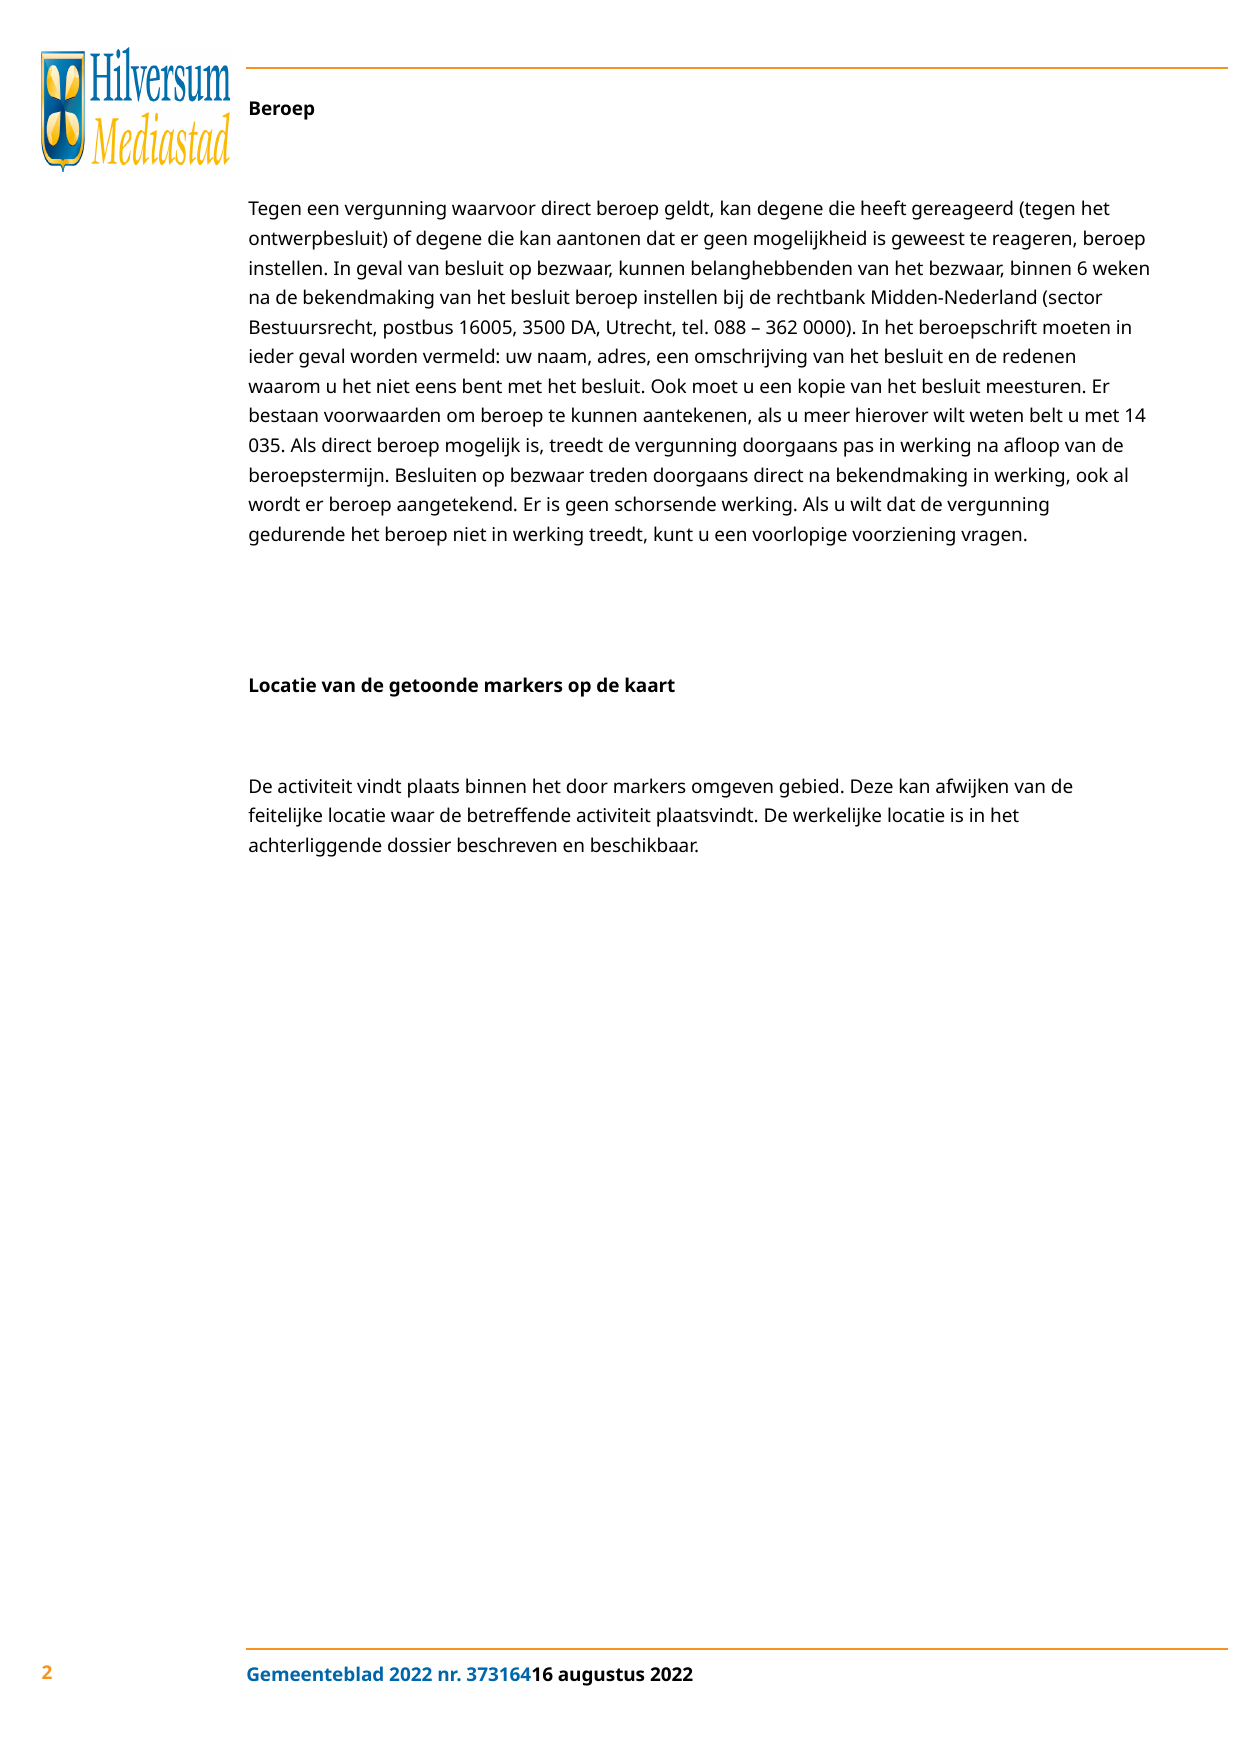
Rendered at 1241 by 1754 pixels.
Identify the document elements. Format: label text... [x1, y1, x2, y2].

text Locatie van de getoonde markers op de kaart [248, 672, 1152, 698]
text De activiteit vindt plaats binnen het door markers omgeven gebied. Deze kan afwijken van de feitelijke locatie waar de betreffende activiteit plaatsvindt. De werkelijke locatie is in het achterliggende dossier beschreven en beschikbaar. [248, 773, 1152, 858]
text Tegen een vergunning waarvoor direct beroep geldt, kan degene die heeft gereageerd (tegen het ontwerpbesluit) of degene die kan aantonen dat er geen mogelijkheid is geweest te reageren, beroep instellen. In geval van besluit op bezwaar, kunnen belanghebbenden van het bezwaar, binnen 6 weken na de bekendmaking van het besluit beroep instellen bij de rechtbank Midden-Nederland (sector Bestuursrecht, postbus 16005, 3500 DA, Utrecht, tel. 088 – 362 0000). In het beroepschrift moeten in ieder geval worden vermeld: uw naam, adres, een omschrijving van het besluit en de redenen waarom u het niet eens bent met het besluit. Ook moet u een kopie van het besluit meesturen. Er bestaan voorwaarden om beroep te kunnen aantekenen, als u meer hierover wilt weten belt u met 14 035. Als direct beroep mogelijk is, treedt de vergunning doorgaans pas in werking na afloop van de beroepstermijn. Besluiten op bezwaar treden doorgaans direct na bekendmaking in werking, ook al wordt er beroep aangetekend. Er is geen schorsende werking. Als u wilt dat de vergunning gedurende het beroep niet in werking treedt, kunt u een voorlopige voorziening vragen. [248, 196, 1152, 547]
text Beroep [248, 95, 1152, 121]
picture [41, 47, 231, 172]
